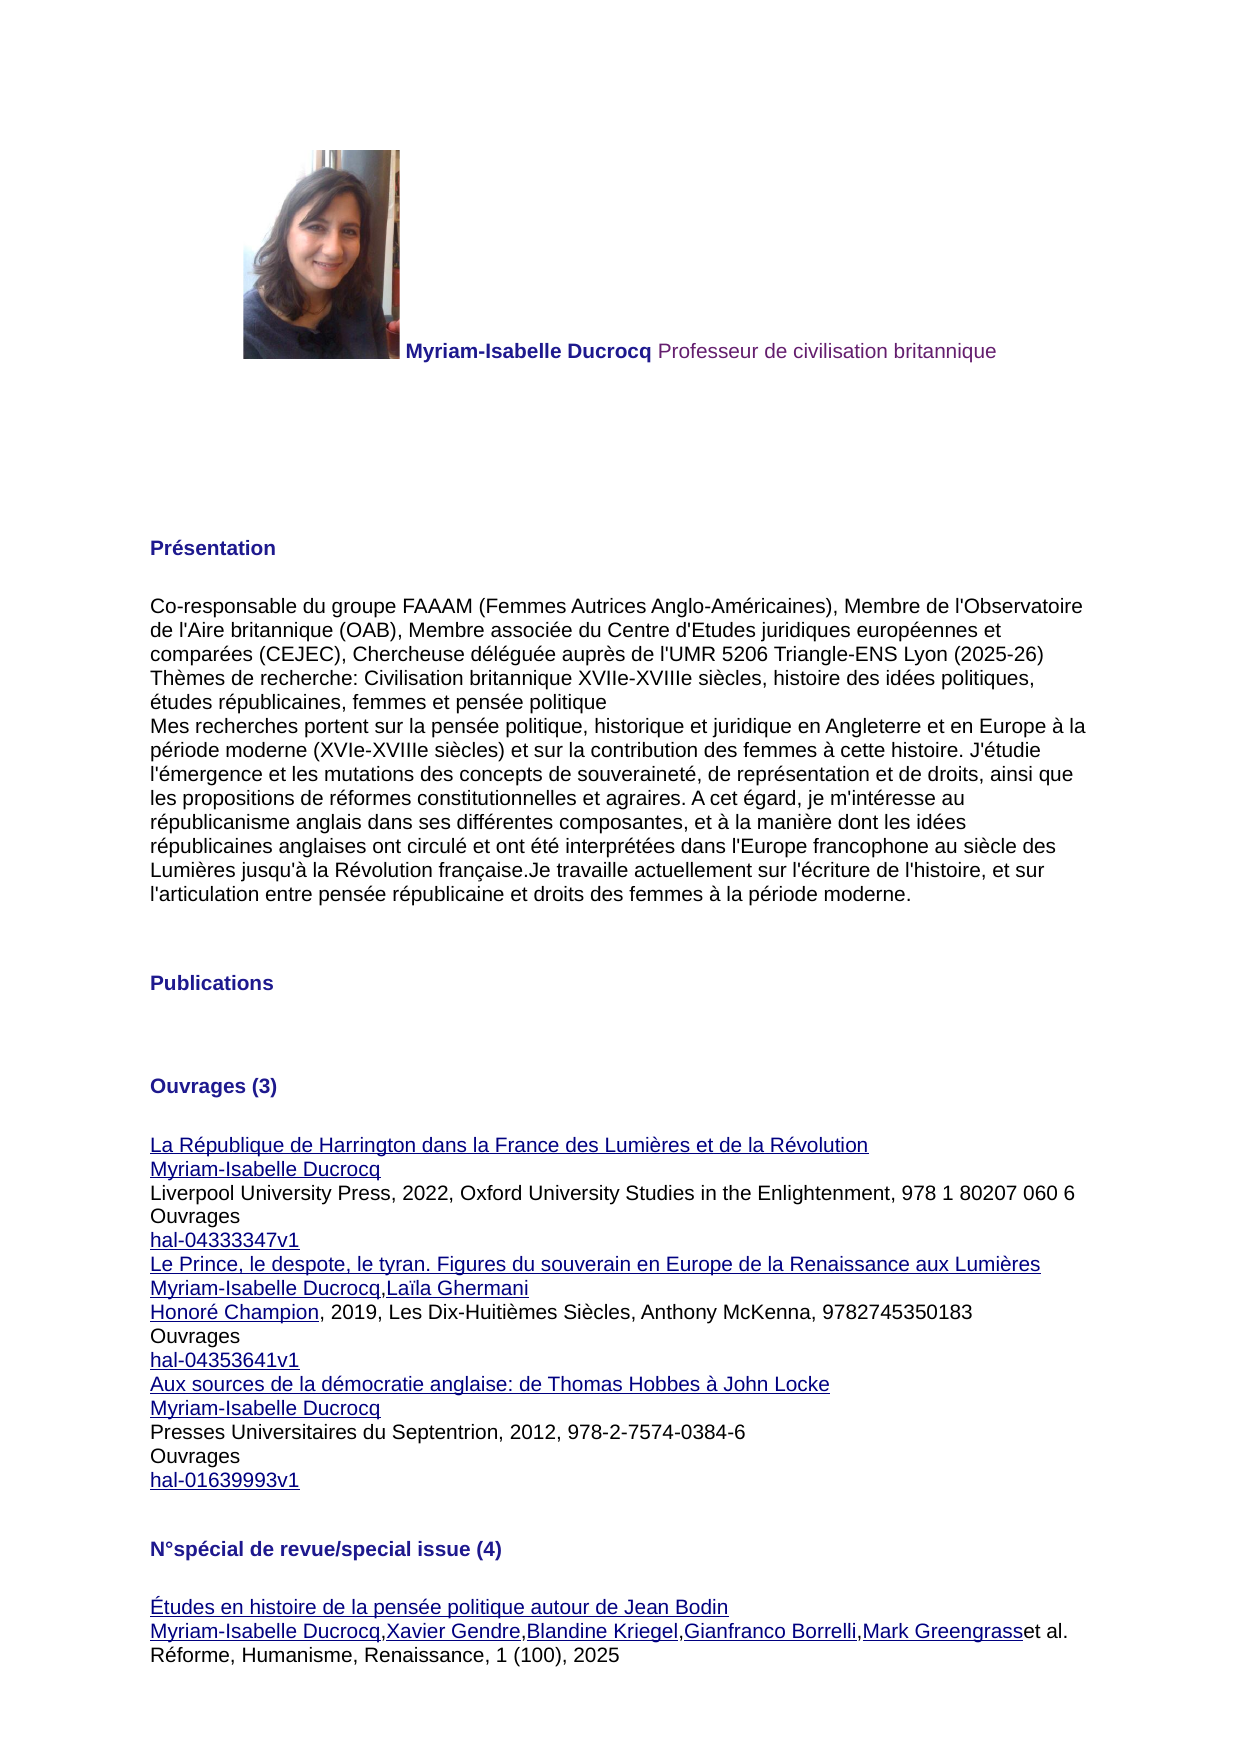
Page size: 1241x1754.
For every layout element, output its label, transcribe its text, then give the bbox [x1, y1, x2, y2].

subtitle N°spécial de revue/special issue (4) [150, 1537, 1090, 1561]
picture [243, 150, 400, 359]
text Mes recherches portent sur la pensée politique, historique et juridique en Angleterre et en Europe à la période moderne (XVIe-XVIIIe siècles) et sur la contribution des femmes à cette histoire. J'étudie l'émergence et les mutations des concepts de souveraineté, de représentation et de droits, ainsi que les propositions de réformes constitutionnelles et agraires. A cet égard, je m'intéresse au républicanisme anglais dans ses différentes composantes, et à la manière dont les idées républicaines anglaises ont circulé et ont été interprétées dans l'Europe francophone au siècle des Lumières jusqu'à la Révolution française.Je travaille actuellement sur l'écriture de l'histoire, et sur l'articulation entre pensée républicaine et droits des femmes à la période moderne. [150, 714, 1090, 905]
subtitle Présentation [150, 536, 1090, 559]
table_header La République de Harrington dans la France des Lumières et de la Révolution Myriam-Isabelle Ducrocq Liverpool University Press, 2022, Oxford University Studies in the Enlightenment, 978 1 80207 060 6 Ouvrages hal-04333347v1 [150, 1133, 1090, 1252]
text Co-responsable du groupe FAAAM (Femmes Autrices Anglo-Américaines), Membre de l'Observatoire de l'Aire britannique (OAB), Membre associée du Centre d'Etudes juridiques européennes et comparées (CEJEC), Chercheuse déléguée auprès de l'UMR 5206 Triangle-ENS Lyon (2025-26) [150, 594, 1090, 666]
subtitle Publications [150, 971, 1090, 995]
table_cell Aux sources de la démocratie anglaise: de Thomas Hobbes à John Locke Myriam-Isabelle Ducrocq Presses Universitaires du Septentrion, 2012, 978-2-7574-0384-6 Ouvrages hal-01639993v1 [150, 1372, 1090, 1492]
text Thèmes de recherche: Civilisation britannique XVIIe-XVIIIe siècles, histoire des idées politiques, études républicaines, femmes et pensée politique [150, 666, 1090, 714]
subtitle Ouvrages (3) [150, 1074, 1090, 1098]
table_header Études en histoire de la pensée politique autour de Jean Bodin Myriam-Isabelle Ducrocq,Xavier Gendre,Blandine Kriegel,Gianfranco Borrelli,Mark Greengrasset al. Réforme, Humanisme, Renaissance, 1 (100), 2025 [150, 1595, 1090, 1667]
subtitle Myriam-Isabelle Ducrocq Professeur de civilisation britannique [150, 150, 1090, 363]
table_cell Le Prince, le despote, le tyran. Figures du souverain en Europe de la Renaissance aux Lumières Myriam-Isabelle Ducrocq,Laïla Ghermani Honoré Champion, 2019, Les Dix-Huitièmes Siècles, Anthony McKenna, 9782745350183 Ouvrages hal-04353641v1 [150, 1252, 1090, 1372]
